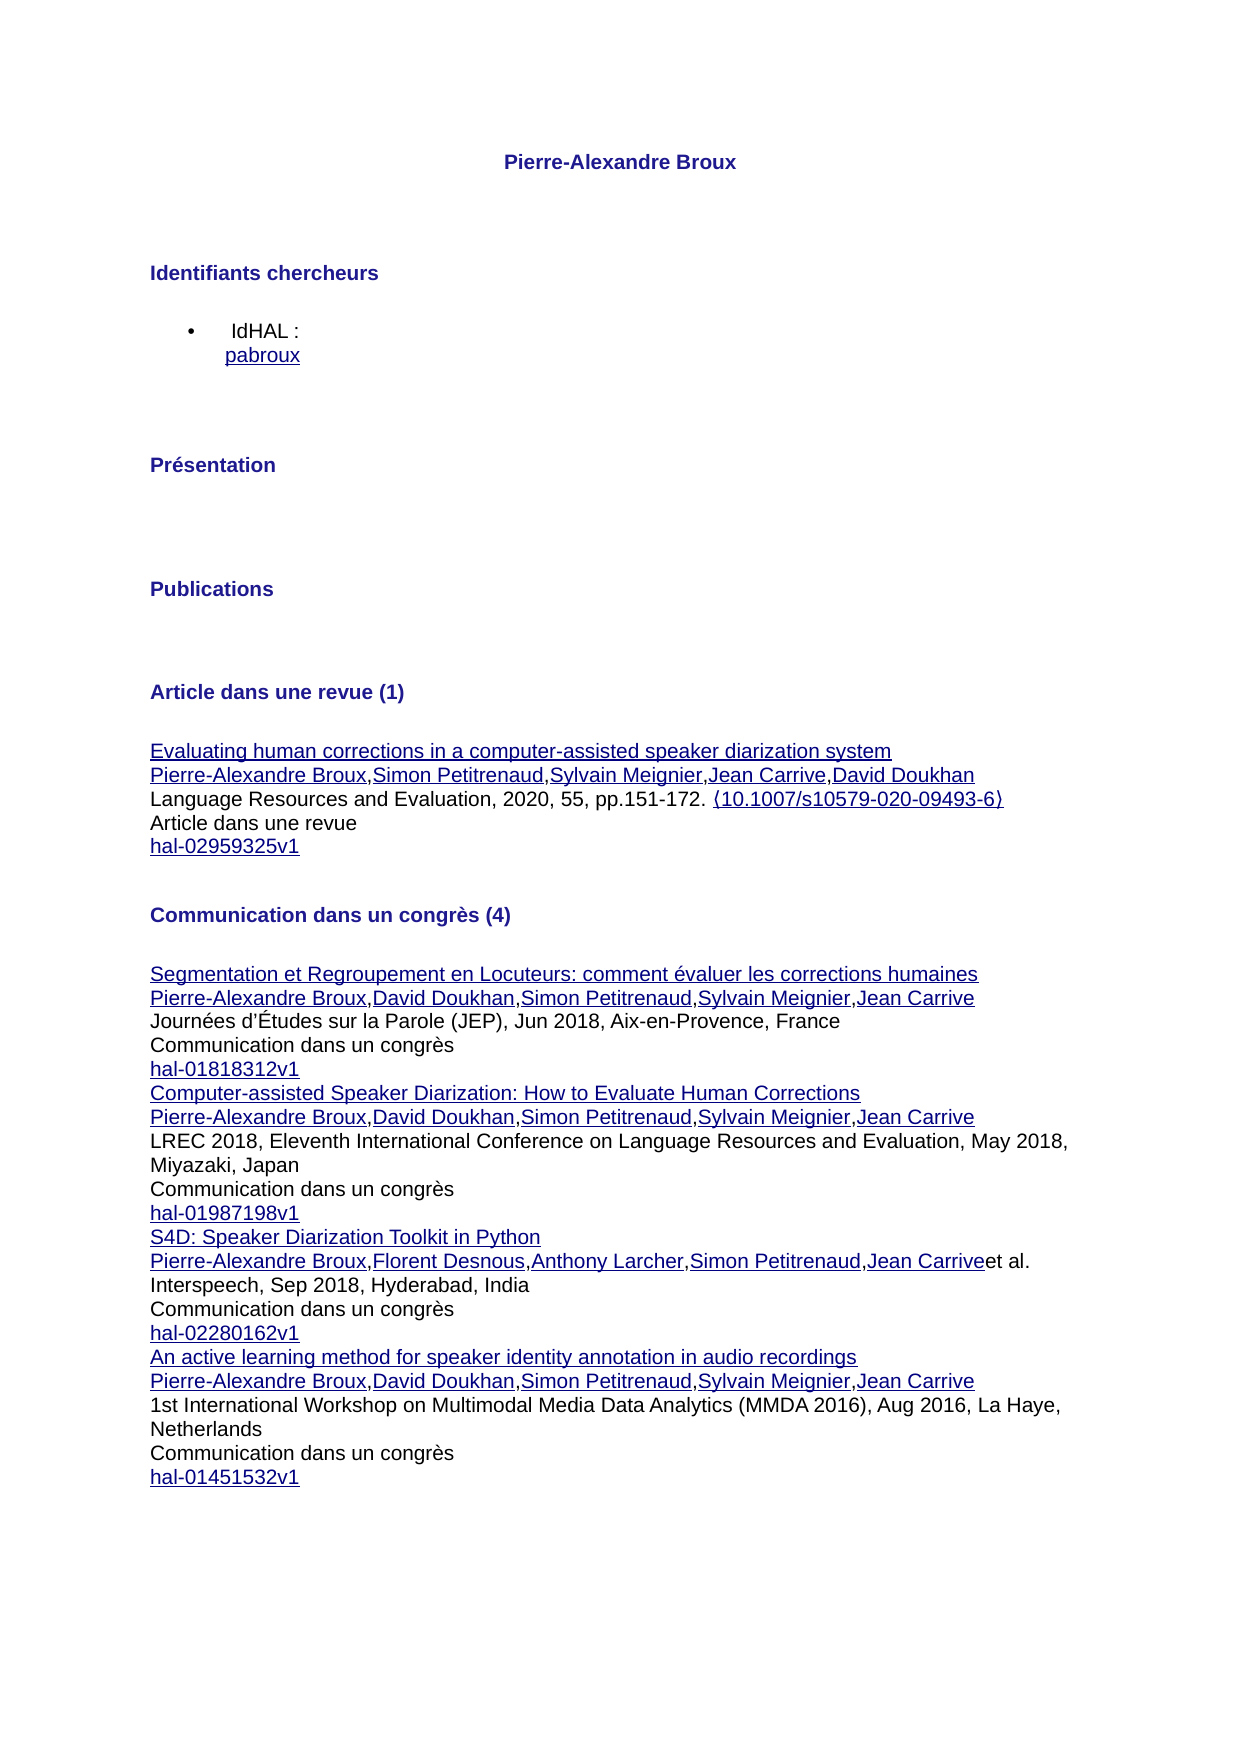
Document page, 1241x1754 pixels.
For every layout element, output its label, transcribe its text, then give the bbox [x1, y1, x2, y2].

table_cell An active learning method for speaker identity annotation in audio recordings Pierre-Alexandre Broux,David Doukhan,Simon Petitrenaud,Sylvain Meignier,Jean Carrive 1st International Workshop on Multimodal Media Data Analytics (MMDA 2016), Aug 2016, La Haye, Netherlands Communication dans un congrès hal-01451532v1 [150, 1345, 1090, 1488]
subtitle Pierre-Alexandre Broux [150, 150, 1090, 174]
subtitle Présentation [150, 453, 1090, 477]
subtitle Identifiants chercheurs [150, 260, 1090, 284]
subtitle Communication dans un congrès (4) [150, 903, 1090, 927]
table_cell Computer-assisted Speaker Diarization: How to Evaluate Human Corrections Pierre-Alexandre Broux,David Doukhan,Simon Petitrenaud,Sylvain Meignier,Jean Carrive LREC 2018, Eleventh International Conference on Language Resources and Evaluation, May 2018, Miyazaki, Japan Communication dans un congrès hal-01987198v1 [150, 1081, 1090, 1225]
list pabroux [187, 343, 1090, 367]
subtitle Article dans une revue (1) [150, 680, 1090, 704]
table_header Segmentation et Regroupement en Locuteurs: comment évaluer les corrections humaines Pierre-Alexandre Broux,David Doukhan,Simon Petitrenaud,Sylvain Meignier,Jean Carrive Journées d’Études sur la Parole (JEP), Jun 2018, Aix-en-Provence, France Communication dans un congrès hal-01818312v1 [150, 961, 1090, 1081]
table_cell S4D: Speaker Diarization Toolkit in Python Pierre-Alexandre Broux,Florent Desnous,Anthony Larcher,Simon Petitrenaud,Jean Carriveet al. Interspeech, Sep 2018, Hyderabad, India Communication dans un congrès hal-02280162v1 [150, 1225, 1090, 1345]
list IdHAL : [187, 319, 1090, 343]
subtitle Publications [150, 577, 1090, 601]
table_header Evaluating human corrections in a computer-assisted speaker diarization system Pierre-Alexandre Broux,Simon Petitrenaud,Sylvain Meignier,Jean Carrive,David Doukhan Language Resources and Evaluation, 2020, 55, pp.151-172. ⟨10.1007/s10579-020-09493-6⟩ Article dans une revue hal-02959325v1 [150, 739, 1090, 858]
